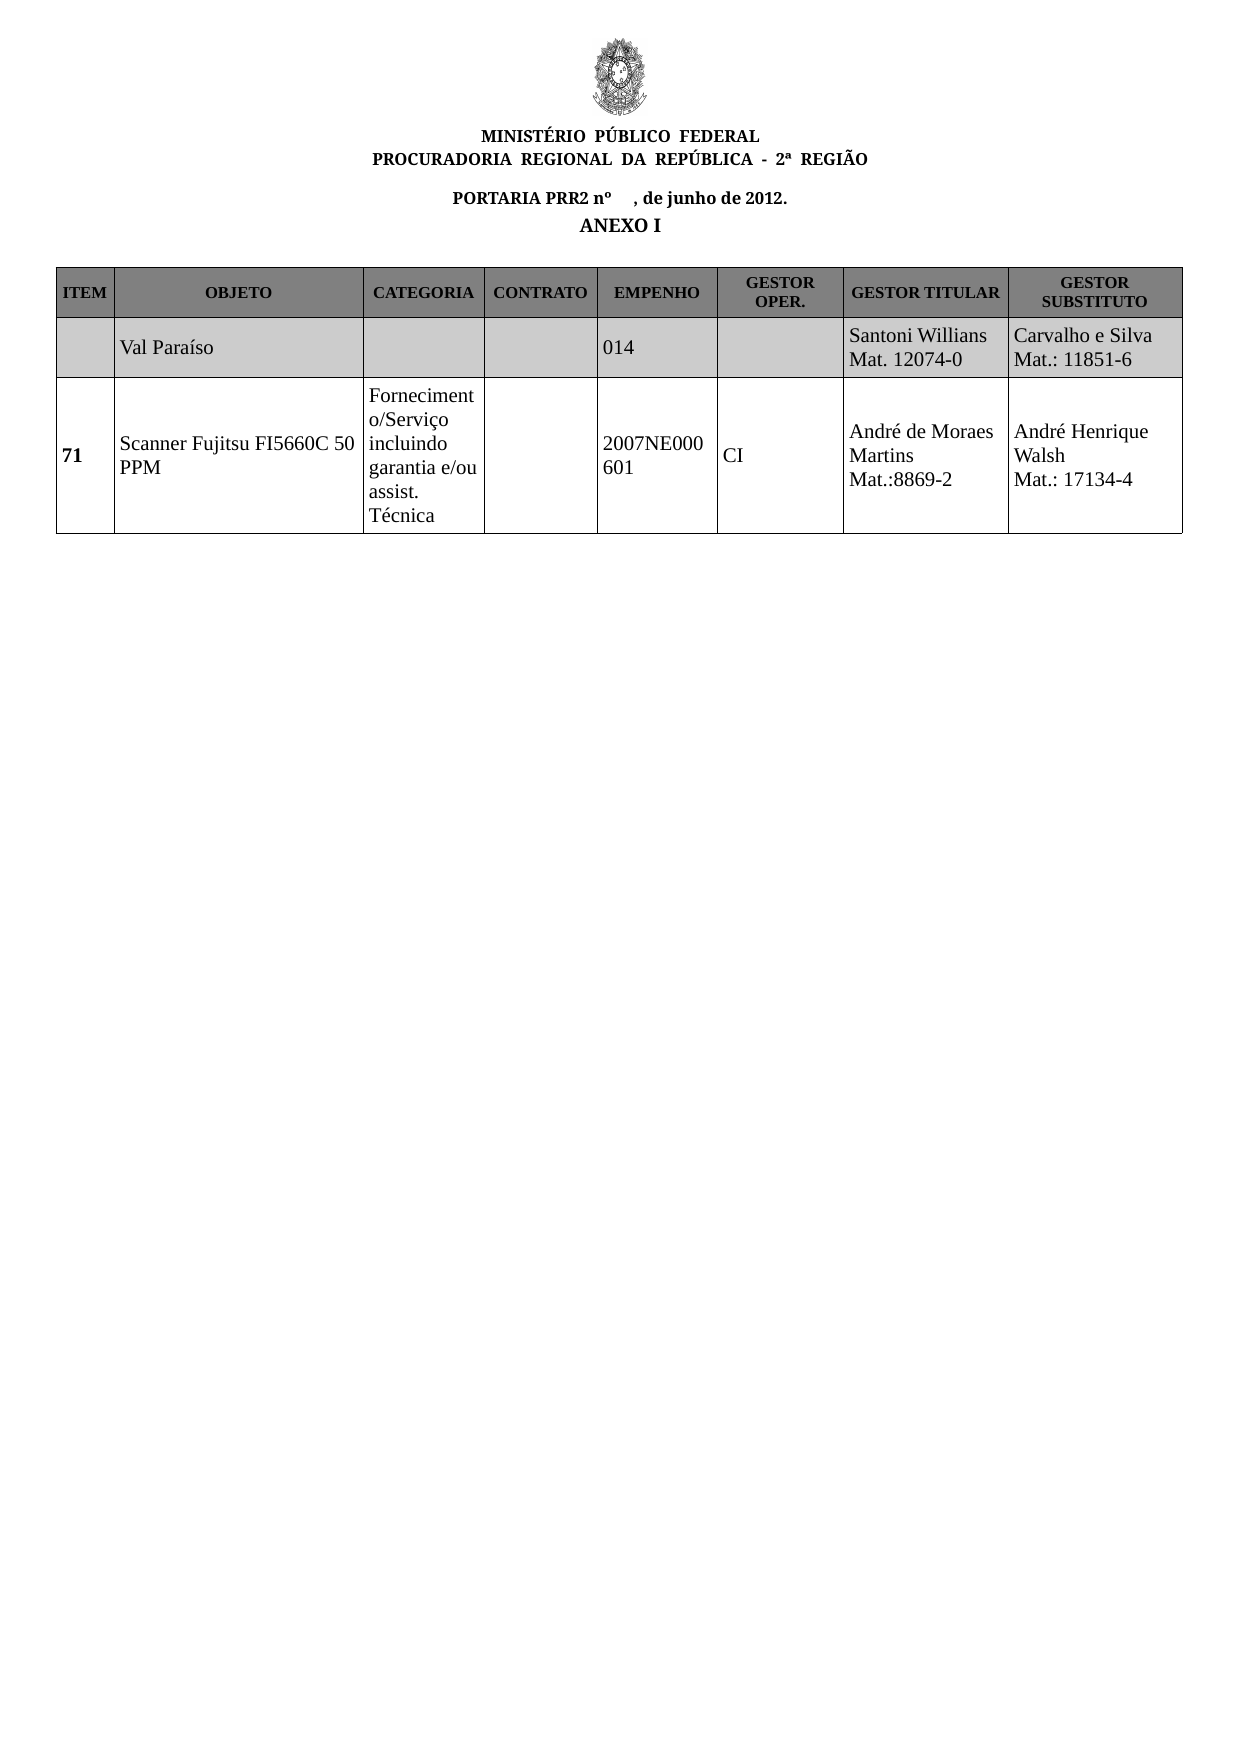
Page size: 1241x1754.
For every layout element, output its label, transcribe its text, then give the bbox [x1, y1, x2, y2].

table_header EMPENHO [598, 268, 717, 317]
table_cell [485, 318, 597, 377]
table_header GESTOR SUBSTITUTO [1009, 268, 1182, 317]
picture [592, 38, 648, 116]
table_cell André Henrique Walsh Mat.: 17134-4 [1009, 378, 1182, 533]
table_cell [57, 318, 114, 377]
table_header GESTOR TITULAR [844, 268, 1008, 317]
table_cell Fornecimento/Serviço incluindo garantia e/ou assist. Técnica [364, 378, 484, 533]
table_cell [485, 378, 597, 533]
table_cell Carvalho e Silva Mat.: 11851-6 [1009, 318, 1182, 377]
table_cell 014 [598, 318, 717, 377]
table_cell 71 [57, 378, 114, 533]
table_header OBJETO [115, 268, 363, 317]
table_header ITEM [57, 268, 114, 317]
table_cell [718, 318, 843, 377]
table_cell Scanner Fujitsu FI5660C 50 PPM [115, 378, 363, 533]
table_header CONTRATO [485, 268, 597, 317]
table_cell André de Moraes Martins Mat.:8869-2 [844, 378, 1008, 533]
table_header GESTOR OPER. [718, 268, 843, 317]
table_cell Val Paraíso [115, 318, 363, 377]
table_cell 2007NE000601 [598, 378, 717, 533]
table_header CATEGORIA [364, 268, 484, 317]
table_cell CI [718, 378, 843, 533]
table_cell [364, 318, 484, 377]
table_cell Santoni Willians Mat. 12074-0 [844, 318, 1008, 377]
